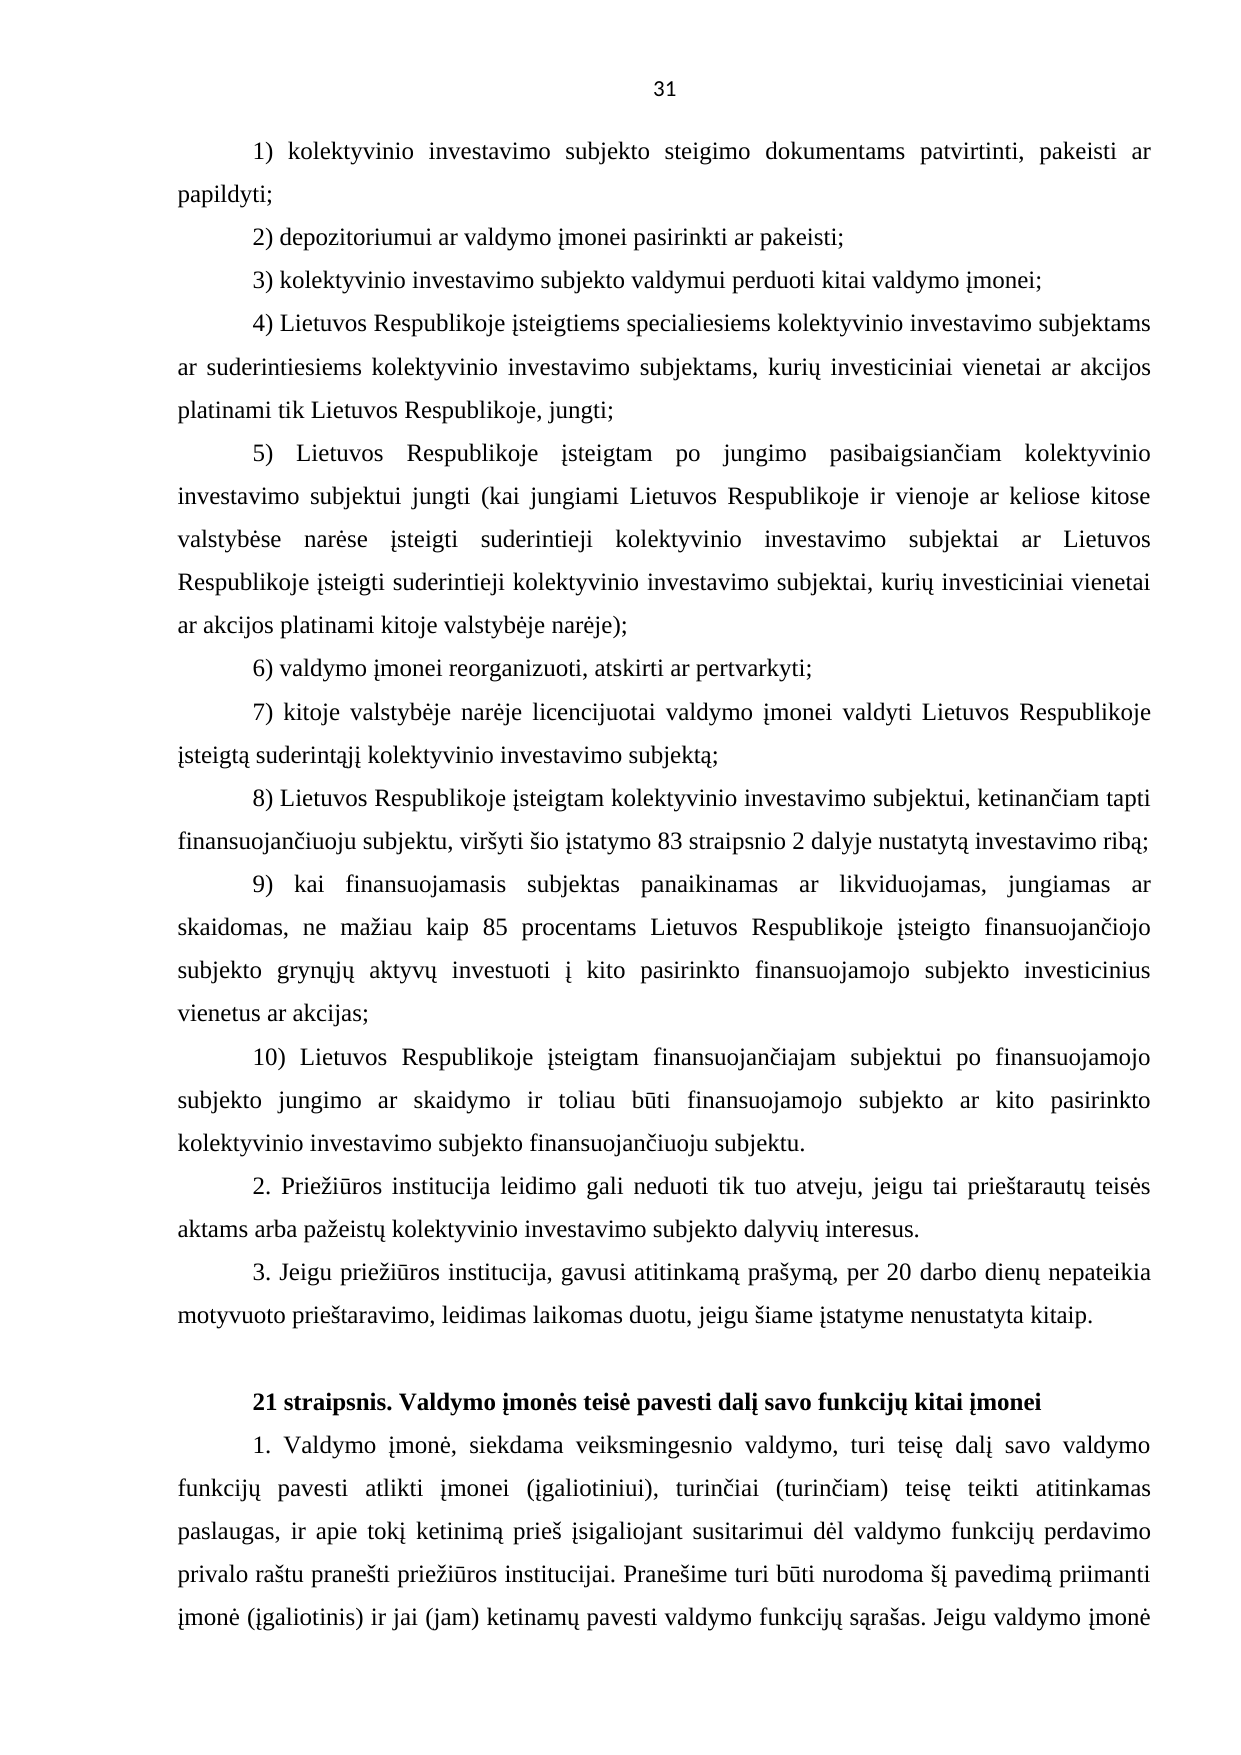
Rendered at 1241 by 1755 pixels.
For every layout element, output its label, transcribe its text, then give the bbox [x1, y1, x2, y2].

text 3. Jeigu priežiūros institucija, gavusi atitinkamą prašymą, per 20 darbo dienų nepateikia motyvuoto prieštaravimo, leidimas laikomas duotu, jeigu šiame įstatyme nenustatyta kitaip. [177, 1257, 1152, 1329]
text 1) kolektyvinio investavimo subjekto steigimo dokumentams patvirtinti, pakeisti ar papildyti; [177, 136, 1152, 208]
text 2) depozitoriumui ar valdymo įmonei pasirinkti ar pakeisti; [177, 222, 1152, 251]
text 9) kai finansuojamasis subjektas panaikinamas ar likviduojamas, jungiamas ar skaidomas, ne mažiau kaip 85 procentams Lietuvos Respublikoje įsteigto finansuojančiojo subjekto grynųjų aktyvų investuoti į kito pasirinkto finansuojamojo subjekto investicinius vienetus ar akcijas; [177, 869, 1152, 1027]
text 7) kitoje valstybėje narėje licencijuotai valdymo įmonei valdyti Lietuvos Respublikoje įsteigtą suderintąjį kolektyvinio investavimo subjektą; [177, 697, 1152, 768]
text 10) Lietuvos Respublikoje įsteigtam finansuojančiajam subjektui po finansuojamojo subjekto jungimo ar skaidymo ir toliau būti finansuojamojo subjekto ar kito pasirinkto kolektyvinio investavimo subjekto finansuojančiuoju subjektu. [177, 1042, 1152, 1157]
text 3) kolektyvinio investavimo subjekto valdymui perduoti kitai valdymo įmonei; [177, 265, 1152, 294]
text 4) Lietuvos Respublikoje įsteigtiems specialiesiems kolektyvinio investavimo subjektams ar suderintiesiems kolektyvinio investavimo subjektams, kurių investiciniai vienetai ar akcijos platinami tik Lietuvos Respublikoje, jungti; [177, 308, 1152, 423]
text 8) Lietuvos Respublikoje įsteigtam kolektyvinio investavimo subjektui, ketinančiam tapti finansuojančiuoju subjektu, viršyti šio įstatymo 83 straipsnio 2 dalyje nustatytą investavimo ribą; [177, 783, 1152, 855]
text 21 straipsnis. Valdymo įmonės teisė pavesti dalį savo funkcijų kitai įmonei [252, 1387, 1152, 1415]
text 1. Valdymo įmonė, siekdama veiksmingesnio valdymo, turi teisę dalį savo valdymo funkcijų pavesti atlikti įmonei (įgaliotiniui), turinčiai (turinčiam) teisę teikti atitinkamas paslaugas, ir apie tokį ketinimą prieš įsigaliojant susitarimui dėl valdymo funkcijų perdavimo privalo raštu pranešti priežiūros institucijai. Pranešime turi būti nurodoma šį pavedimą priimanti įmonė (įgaliotinis) ir jai (jam) ketinamų pavesti valdymo funkcijų sąrašas. Jeigu valdymo įmonė [177, 1430, 1152, 1631]
text 5) Lietuvos Respublikoje įsteigtam po jungimo pasibaigsiančiam kolektyvinio investavimo subjektui jungti (kai jungiami Lietuvos Respublikoje ir vienoje ar keliose kitose valstybėse narėse įsteigti suderintieji kolektyvinio investavimo subjektai ar Lietuvos Respublikoje įsteigti suderintieji kolektyvinio investavimo subjektai, kurių investiciniai vienetai ar akcijos platinami kitoje valstybėje narėje); [177, 438, 1152, 639]
text 6) valdymo įmonei reorganizuoti, atskirti ar pertvarkyti; [177, 653, 1152, 682]
text 2. Priežiūros institucija leidimo gali neduoti tik tuo atveju, jeigu tai prieštarautų teisės aktams arba pažeistų kolektyvinio investavimo subjekto dalyvių interesus. [177, 1171, 1152, 1243]
